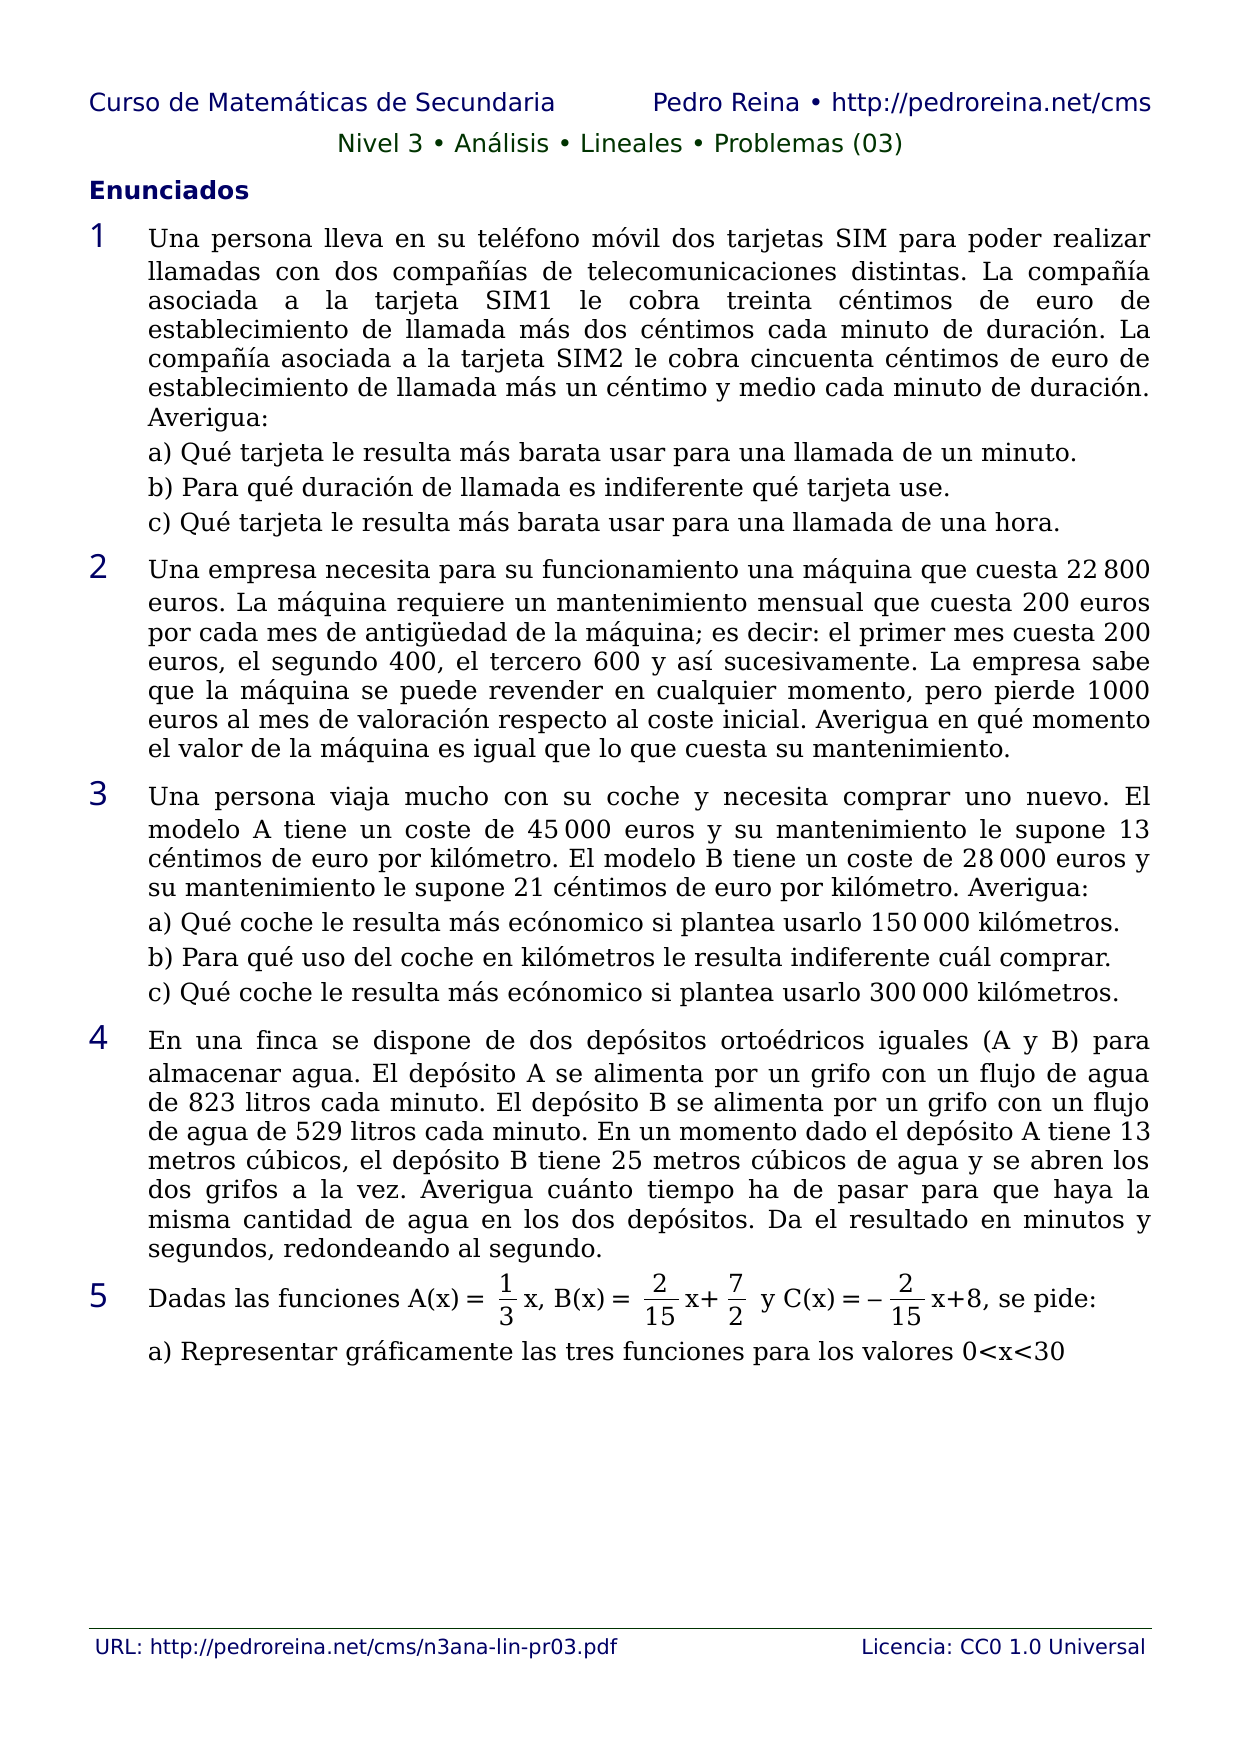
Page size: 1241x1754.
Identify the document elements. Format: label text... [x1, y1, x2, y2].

text a) Qué coche le resulta más ecónomico si plantea usarlo 150 000 kilómetros. [88, 908, 1152, 937]
text b) Para qué uso del coche en kilómetros le resulta indiferente cuál comprar. [88, 943, 1152, 973]
text a) Representar gráficamente las tres funciones para los valores 0<x<30 [88, 1337, 1152, 1366]
text Nivel 3 • Análisis • Lineales • Problemas (03) [88, 129, 1152, 159]
list En una finca se dispone de dos depósitos ortoédricos iguales (A y B) para almacenar agua. El depósito A se alimenta por un grifo con un flujo de agua de 823 litros cada minuto. El depósito B se alimenta por un grifo con un flujo de agua de 529 litros cada minuto. En un momento dado el depósito A tiene 13 metros cúbicos, el depósito B tiene 25 metros cúbicos de agua y se abren los dos grifos a la vez. Averigua cuánto tiempo ha de pasar para que haya la misma cantidad de agua en los dos depósitos. Da el resultado en minutos y segundos, redondeando al segundo. [88, 1014, 1152, 1263]
text c) Qué coche le resulta más ecónomico si plantea usarlo 300 000 kilómetros. [88, 978, 1152, 1008]
list Dadas las funciones A(x) = x, B(x) = x+ y C(x) = ‒x+8, se pide: [88, 1269, 1152, 1331]
list Una persona lleva en su teléfono móvil dos tarjetas SIM para poder realizar llamadas con dos compañías de telecomunicaciones distintas. La compañía asociada a la tarjeta SIM1 le cobra treinta céntimos de euro de establecimiento de llamada más dos céntimos cada minuto de duración. La compañía asociada a la tarjeta SIM2 le cobra cincuenta céntimos de euro de establecimiento de llamada más un céntimo y medio cada minuto de duración. Averigua: [88, 211, 1152, 432]
text a) Qué tarjeta le resulta más barata usar para una llamada de un minuto. [88, 438, 1152, 467]
text Enunciados [88, 176, 1152, 206]
text c) Qué tarjeta le resulta más barata usar para una llamada de una hora. [88, 508, 1152, 537]
text b) Para qué duración de llamada es indiferente qué tarjeta use. [88, 473, 1152, 502]
list Una empresa necesita para su funcionamiento una máquina que cuesta 22 800 euros. La máquina requiere un mantenimiento mensual que cuesta 200 euros por cada mes de antigüedad de la máquina; es decir: el primer mes cuesta 200 euros, el segundo 400, el tercero 600 y así sucesivamente. La empresa sabe que la máquina se puede revender en cualquier momento, pero pierde 1000 euros al mes de valoración respecto al coste inicial. Averigua en qué momento el valor de la máquina es igual que lo que cuesta su mantenimiento. [88, 543, 1152, 763]
text Curso de Matemáticas de Secundaria Pedro Reina • http://pedroreina.net/cms [88, 88, 1152, 118]
list Una persona viaja mucho con su coche y necesita comprar uno nuevo. El modelo A tiene un coste de 45 000 euros y su mantenimiento le supone 13 céntimos de euro por kilómetro. El modelo B tiene un coste de 28 000 euros y su mantenimiento le supone 21 céntimos de euro por kilómetro. Averigua: [88, 769, 1152, 902]
